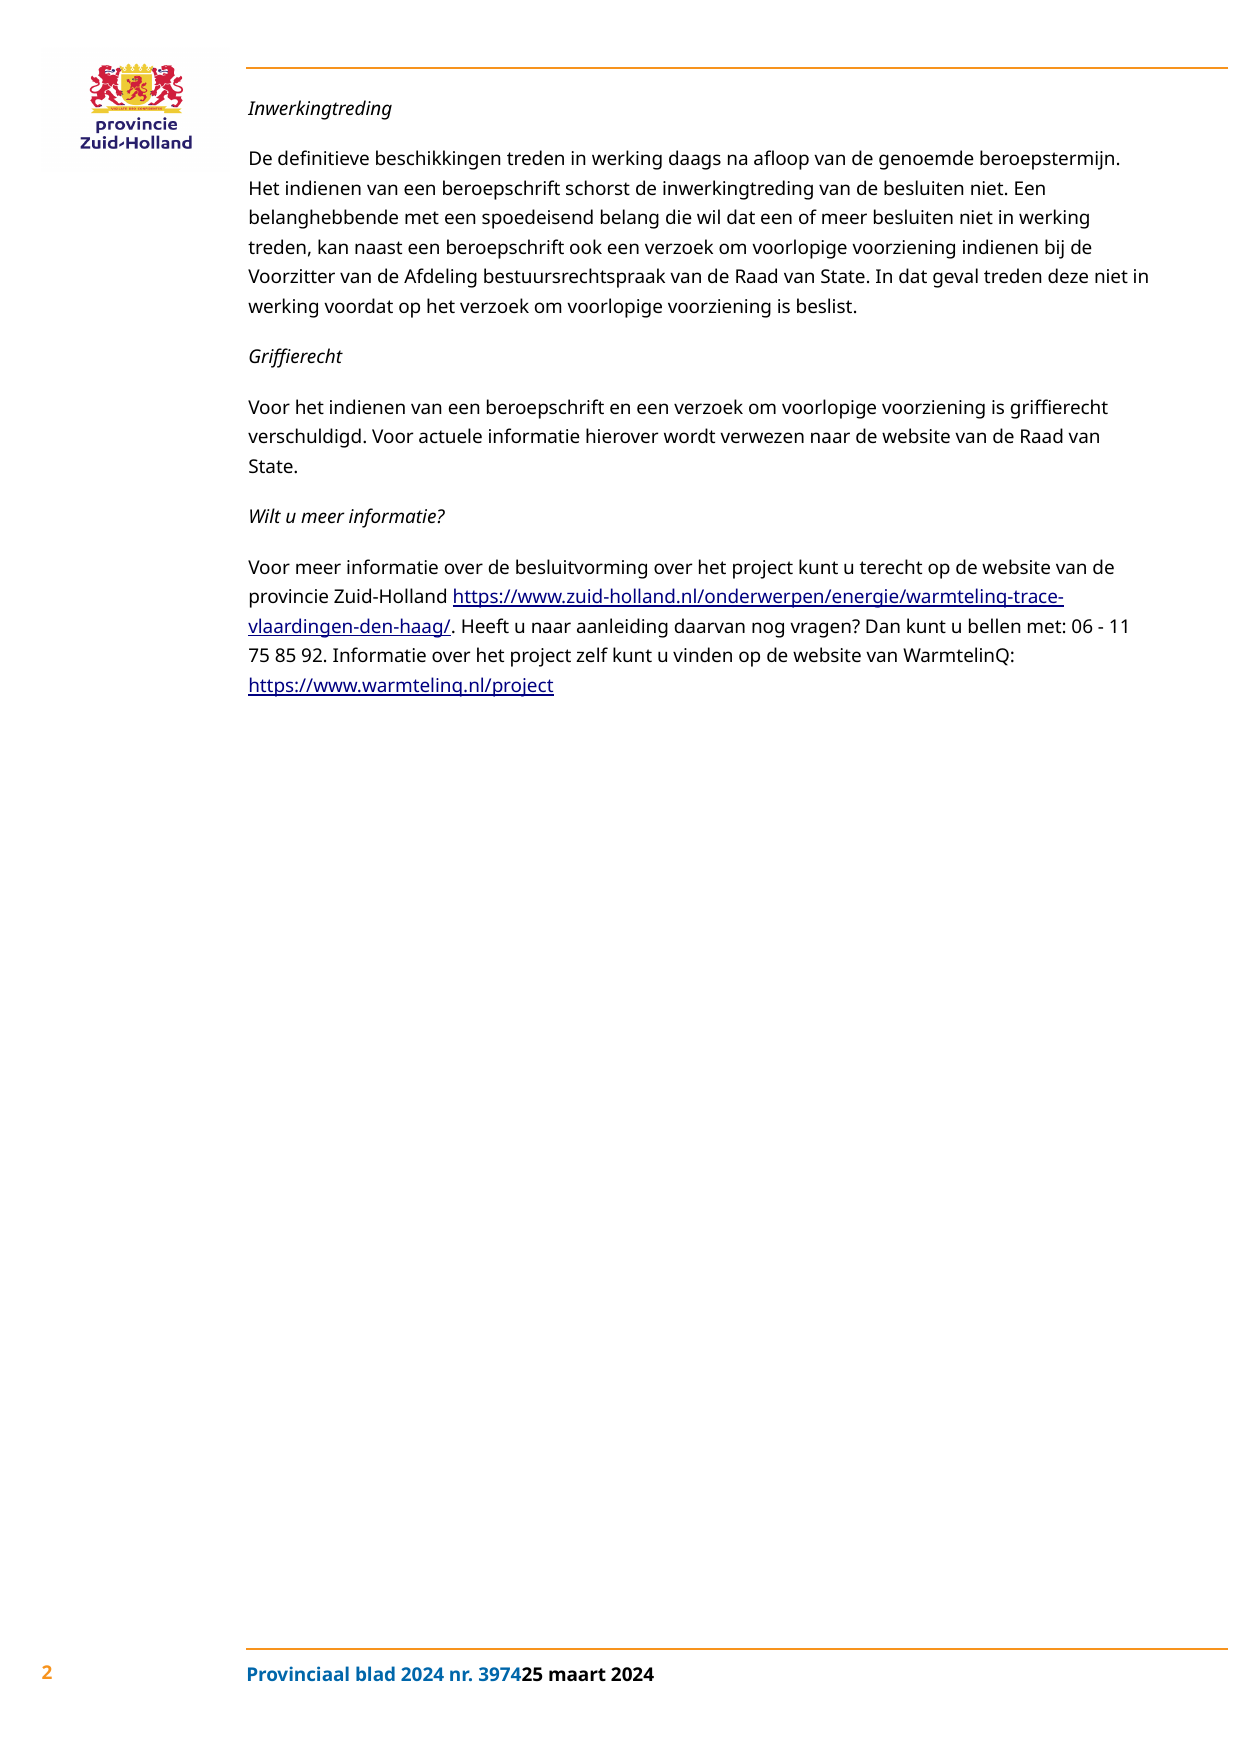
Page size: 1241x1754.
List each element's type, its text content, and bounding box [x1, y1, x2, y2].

text Inwerkingtreding [248, 95, 1152, 121]
text Griffierecht [248, 343, 1152, 369]
text Voor meer informatie over de besluitvorming over het project kunt u terecht op de website van de provincie Zuid-Holland https://www.zuid-holland.nl/onderwerpen/energie/warmtelinq-trace-vlaardingen-den-haag/. Heeft u naar aanleiding daarvan nog vragen? Dan kunt u bellen met: 06 - 11 75 85 92. Informatie over het project zelf kunt u vinden op de website van WarmtelinQ: https://www.warmtelinq.nl/project [248, 554, 1152, 698]
text Wilt u meer informatie? [248, 503, 1152, 529]
picture [41, 47, 231, 172]
text Voor het indienen van een beroepschrift en een verzoek om voorlopige voorziening is griffierecht verschuldigd. Voor actuele informatie hierover wordt verwezen naar de website van de Raad van State. [248, 394, 1152, 479]
text De definitieve beschikkingen treden in werking daags na afloop van de genoemde beroepstermijn. Het indienen van een beroepschrift schorst de inwerkingtreding van de besluiten niet. Een belanghebbende met een spoedeisend belang die wil dat een of meer besluiten niet in werking treden, kan naast een beroepschrift ook een verzoek om voorlopige voorziening indienen bij de Voorzitter van de Afdeling bestuursrechtspraak van de Raad van State. In dat geval treden deze niet in werking voordat op het verzoek om voorlopige voorziening is beslist. [248, 145, 1152, 319]
